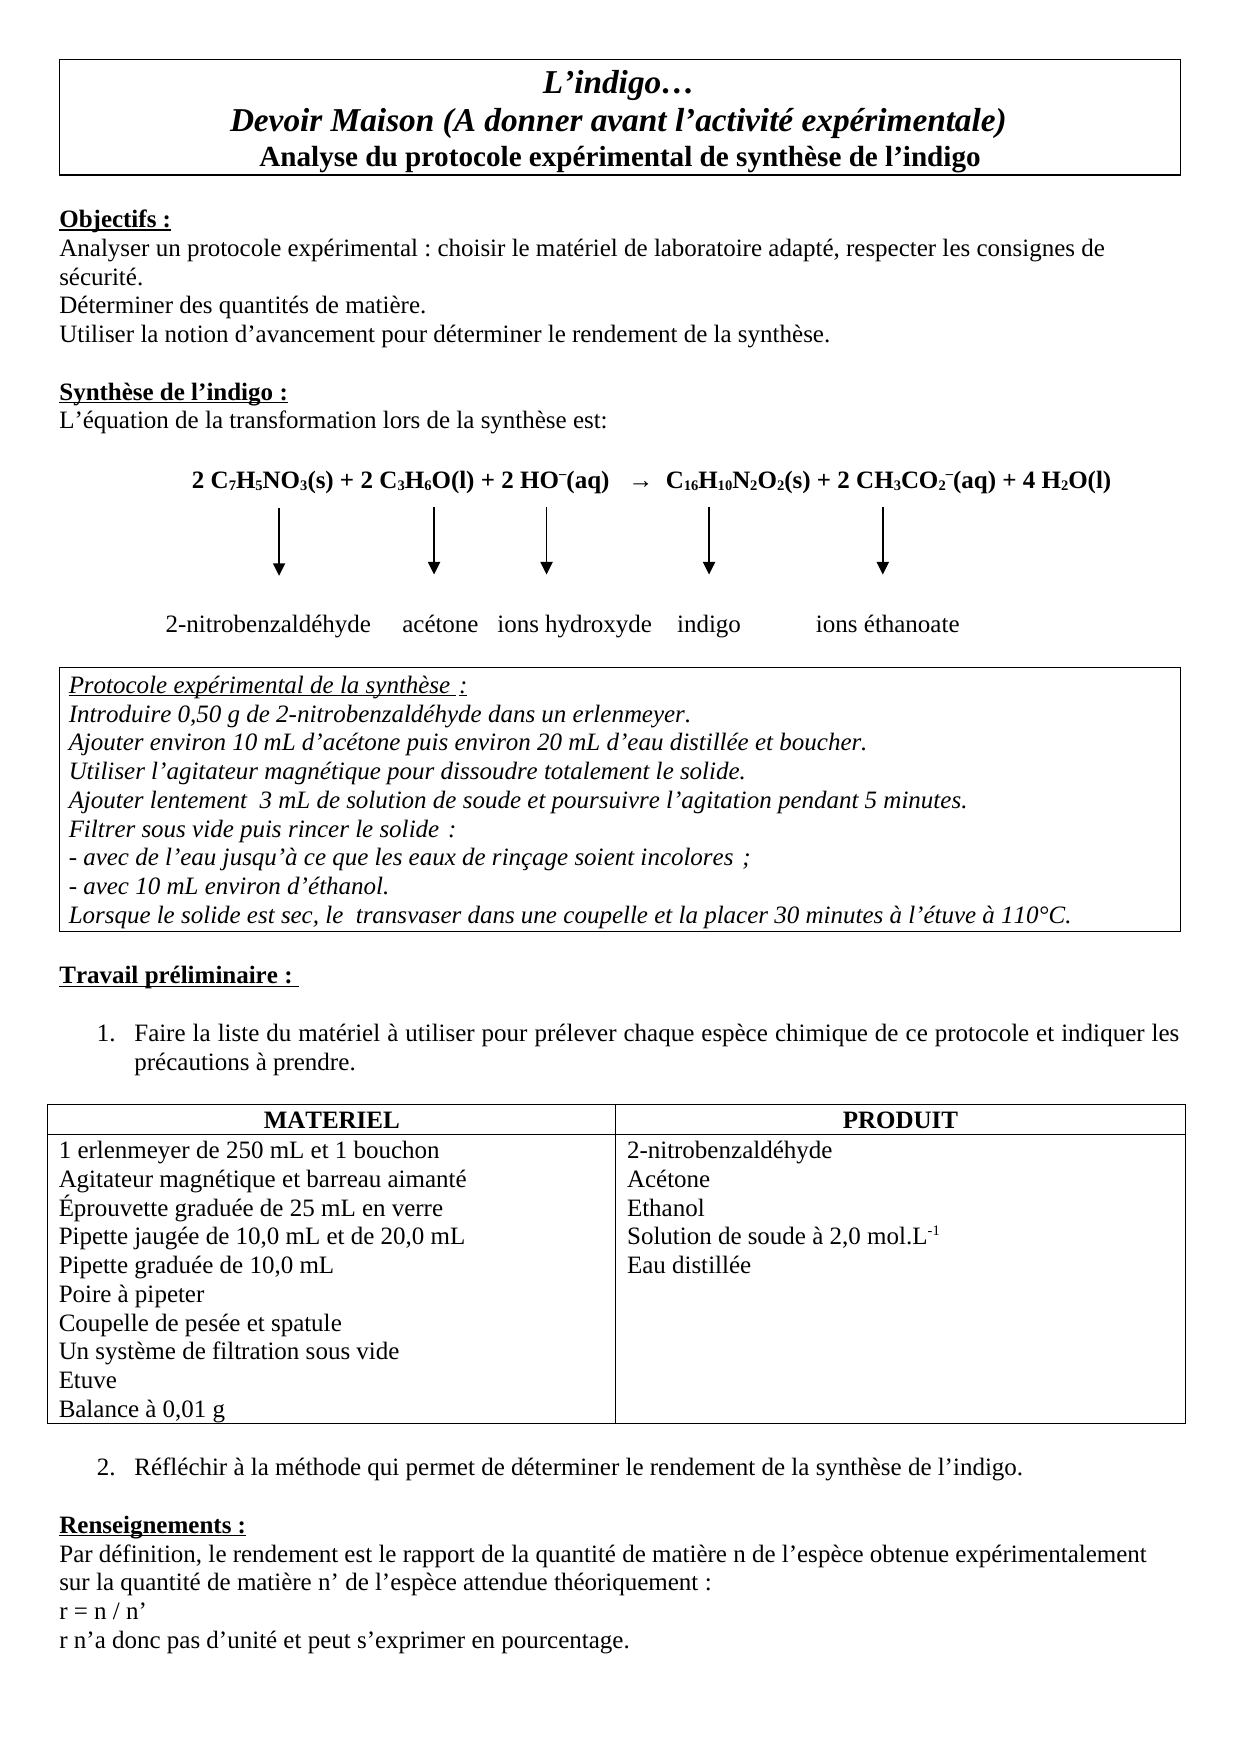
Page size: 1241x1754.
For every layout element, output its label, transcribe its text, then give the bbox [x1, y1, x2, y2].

table_cell 2-nitrobenzaldéhyde Acétone Ethanol Solution de soude à 2,0 mol.L-1 Eau distillée [616, 1135, 1185, 1423]
subtitle Par définition, le rendement est le rapport de la quantité de matière n de l’espèce obtenue expérimentalement sur la quantité de matière n’ de l’espèce attendue théoriquement : [59, 1539, 1181, 1596]
subtitle Réfléchir à la méthode qui permet de déterminer le rendement de la synthèse de l’indigo. [97, 1452, 1181, 1481]
table_header MATERIEL [48, 1105, 615, 1134]
subtitle Ajouter environ 10 mL d’acétone puis environ 20 mL d’eau distillée et boucher. [60, 724, 1180, 753]
subtitle Ajouter lentement 3 mL de solution de soude et poursuivre l’agitation pendant 5 minutes. [60, 782, 1180, 811]
subtitle r = n / n’ [59, 1596, 1181, 1625]
subtitle L’équation de la transformation lors de la synthèse est: [59, 406, 1181, 434]
table_header PRODUIT [616, 1105, 1185, 1134]
subtitle Utiliser la notion d’avancement pour déterminer le rendement de la synthèse. [59, 319, 1181, 348]
subtitle Déterminer des quantités de matière. [59, 291, 1181, 319]
subtitle Renseignements : [59, 1510, 1181, 1539]
subtitle Introduire 0,50 g de 2-nitrobenzaldéhyde dans un erlenmeyer. [60, 696, 1180, 724]
subtitle Analyser un protocole expérimental : choisir le matériel de laboratoire adapté, respecter les consignes de sécurité. [59, 233, 1181, 291]
subtitle Lorsque le solide est sec, le transvaser dans une coupelle et la placer 30 minutes à l’étuve à 110°C. [60, 897, 1180, 931]
text Analyse du protocole expérimental de synthèse de l’indigo [60, 136, 1180, 174]
subtitle Filtrer sous vide puis rincer le solide : [60, 811, 1180, 839]
subtitle Synthèse de l’indigo : [59, 377, 1181, 406]
text 2 C7H5NO3(s) + 2 C3H6O(l) + 2 HO–(aq) → C16H10N2O2(s) + 2 CH3CO2–(aq) + 4 H2O(l) [59, 463, 1181, 494]
subtitle - avec de l’eau jusqu’à ce que les eaux de rinçage soient incolores ; [60, 839, 1180, 868]
subtitle r n’a donc pas d’unité et peut s’exprimer en pourcentage. [59, 1625, 1181, 1654]
text Objectifs : [59, 204, 1181, 233]
subtitle Protocole expérimental de la synthèse : [60, 668, 1180, 696]
text L’indigo… [60, 60, 1180, 97]
text Devoir Maison (A donner avant l’activité expérimentale) [60, 97, 1180, 136]
subtitle Utiliser l’agitateur magnétique pour dissoudre totalement le solide. [60, 753, 1180, 782]
subtitle Travail préliminaire : [59, 961, 1181, 989]
subtitle Faire la liste du matériel à utiliser pour prélever chaque espèce chimique de ce protocole et indiquer les précautions à prendre. [97, 1018, 1181, 1076]
subtitle 2-nitrobenzaldéhyde acétone ions hydroxyde indigo ions éthanoate [59, 609, 1181, 638]
table_cell 1 erlenmeyer de 250 mL et 1 bouchon Agitateur magnétique et barreau aimanté Éprouvette graduée de 25 mL en verre Pipette jaugée de 10,0 mL et de 20,0 mL Pipette graduée de 10,0 mL Poire à pipeter Coupelle de pesée et spatule Un système de filtration sous vide Etuve Balance à 0,01 g [48, 1135, 615, 1423]
subtitle - avec 10 mL environ d’éthanol. [60, 868, 1180, 897]
